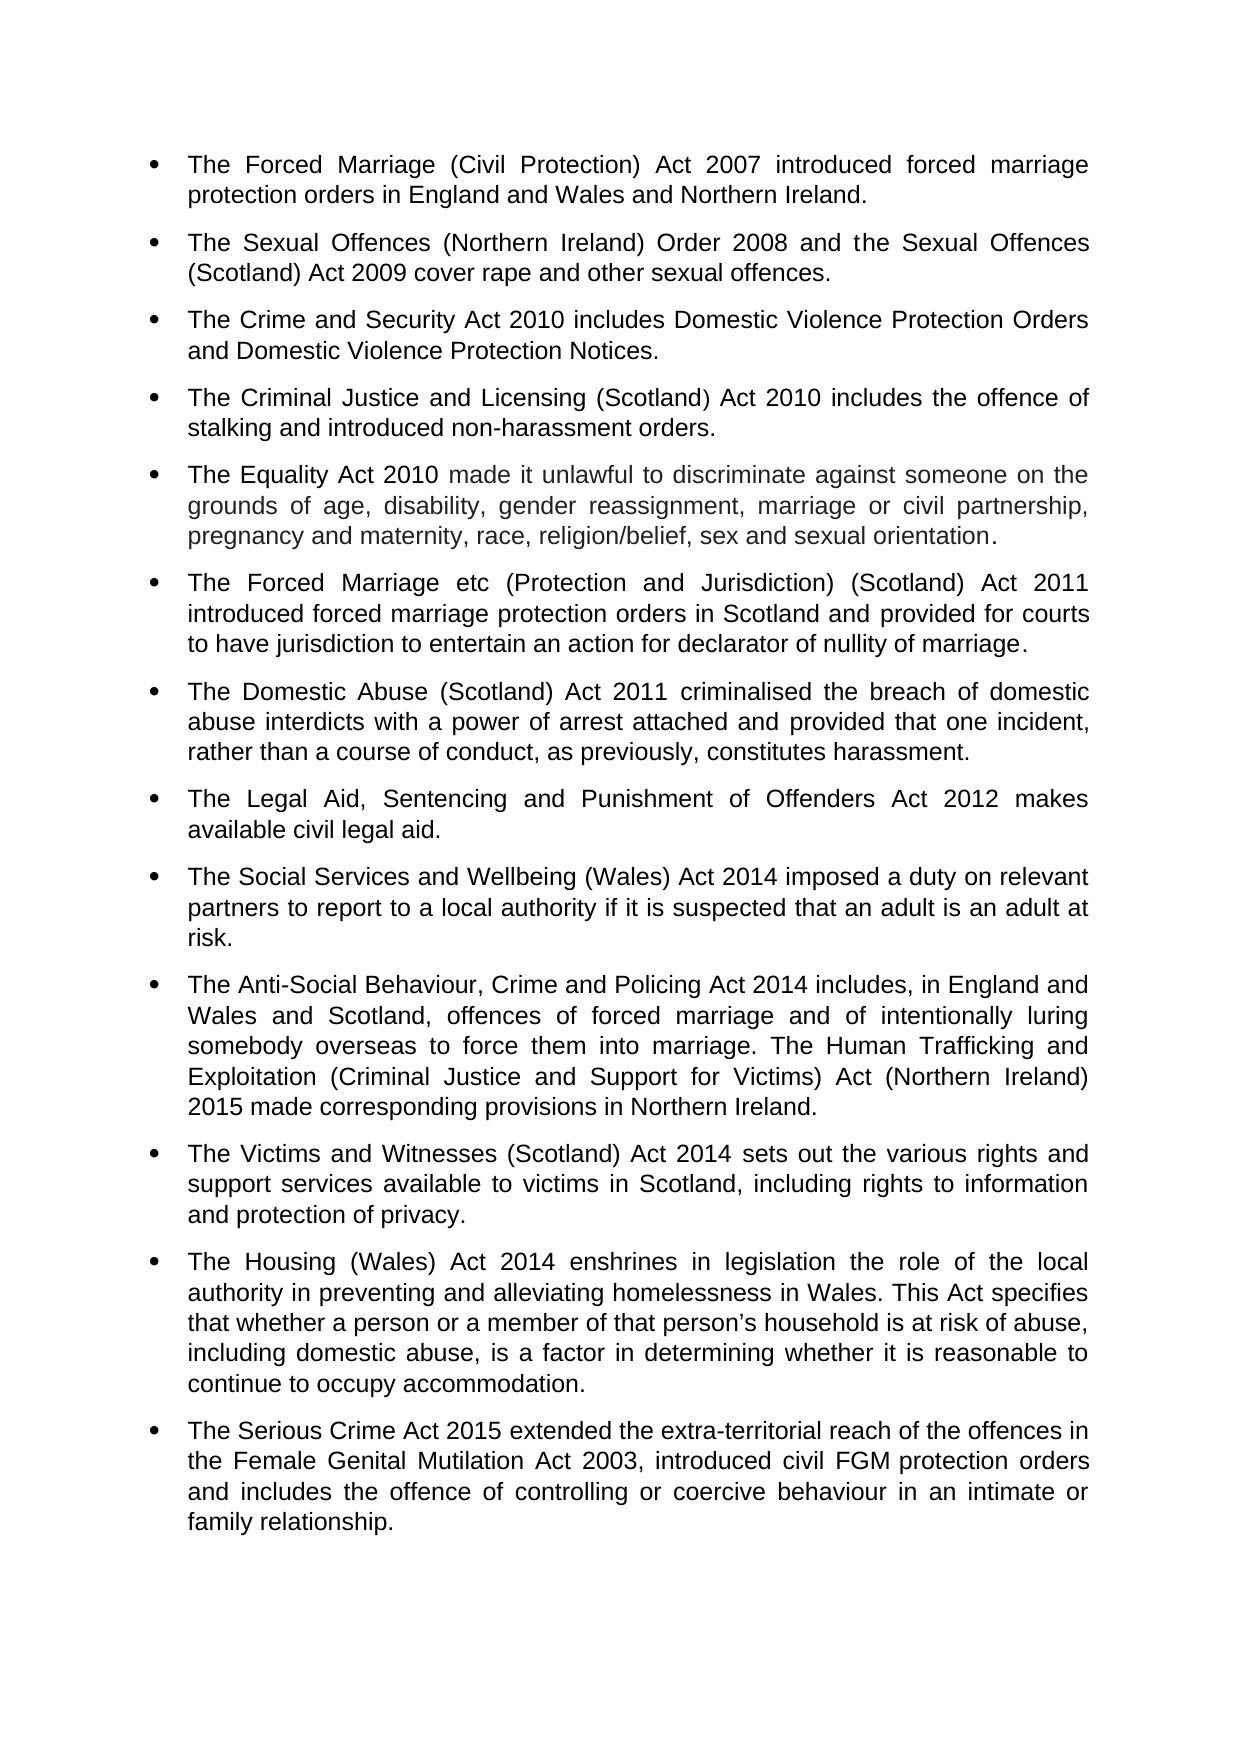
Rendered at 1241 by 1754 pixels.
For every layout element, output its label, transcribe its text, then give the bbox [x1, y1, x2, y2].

list The Legal Aid, Sentencing and Punishment of Offenders Act 2012 makes available civil legal aid. [150, 784, 1090, 844]
list The Forced Marriage etc (Protection and Jurisdiction) (Scotland) Act 2011 introduced forced marriage protection orders in Scotland and provided for courts to have jurisdiction to entertain an action for declarator of nullity of marriage. [150, 568, 1090, 658]
list The Criminal Justice and Licensing (Scotland) Act 2010 includes the offence of stalking and introduced non-harassment orders. [150, 383, 1090, 442]
list The Domestic Abuse (Scotland) Act 2011 criminalised the breach of domestic abuse interdicts with a power of arrest attached and provided that one incident, rather than a course of conduct, as previously, constitutes harassment. [150, 676, 1090, 766]
list The Serious Crime Act 2015 extended the extra-territorial reach of the offences in the Female Genital Mutilation Act 2003, introduced civil FGM protection orders and includes the offence of controlling or coercive behaviour in an intimate or family relationship. [150, 1416, 1090, 1536]
list The Crime and Security Act 2010 includes Domestic Violence Protection Orders and Domestic Violence Protection Notices. [150, 305, 1090, 364]
list The Anti-Social Behaviour, Crime and Policing Act 2014 includes, in England and Wales and Scotland, offences of forced marriage and of intentionally luring somebody overseas to force them into marriage. The Human Trafficking and Exploitation (Criminal Justice and Support for Victims) Act (Northern Ireland) 2015 made corresponding provisions in Northern Ireland. [150, 970, 1090, 1121]
list The Social Services and Wellbeing (Wales) Act 2014 imposed a duty on relevant partners to report to a local authority if it is suspected that an adult is an adult at risk. [150, 862, 1090, 952]
list The Sexual Offences (Northern Ireland) Order 2008 and the Sexual Offences (Scotland) Act 2009 cover rape and other sexual offences. [150, 228, 1090, 287]
list The Housing (Wales) Act 2014 enshrines in legislation the role of the local authority in preventing and alleviating homelessness in Wales. This Act specifies that whether a person or a member of that person’s household is at risk of abuse, including domestic abuse, is a factor in determining whether it is reasonable to continue to occupy accommodation. [150, 1247, 1090, 1397]
list The Forced Marriage (Civil Protection) Act 2007 introduced forced marriage protection orders in England and Wales and Northern Ireland. [150, 150, 1090, 209]
list The Equality Act 2010 made it unlawful to discriminate against someone on the grounds of age, disability, gender reassignment, marriage or civil partnership, pregnancy and maternity, race, religion/belief, sex and sexual orientation. [150, 460, 1090, 550]
list The Victims and Witnesses (Scotland) Act 2014 sets out the various rights and support services available to victims in Scotland, including rights to information and protection of privacy. [150, 1139, 1090, 1229]
